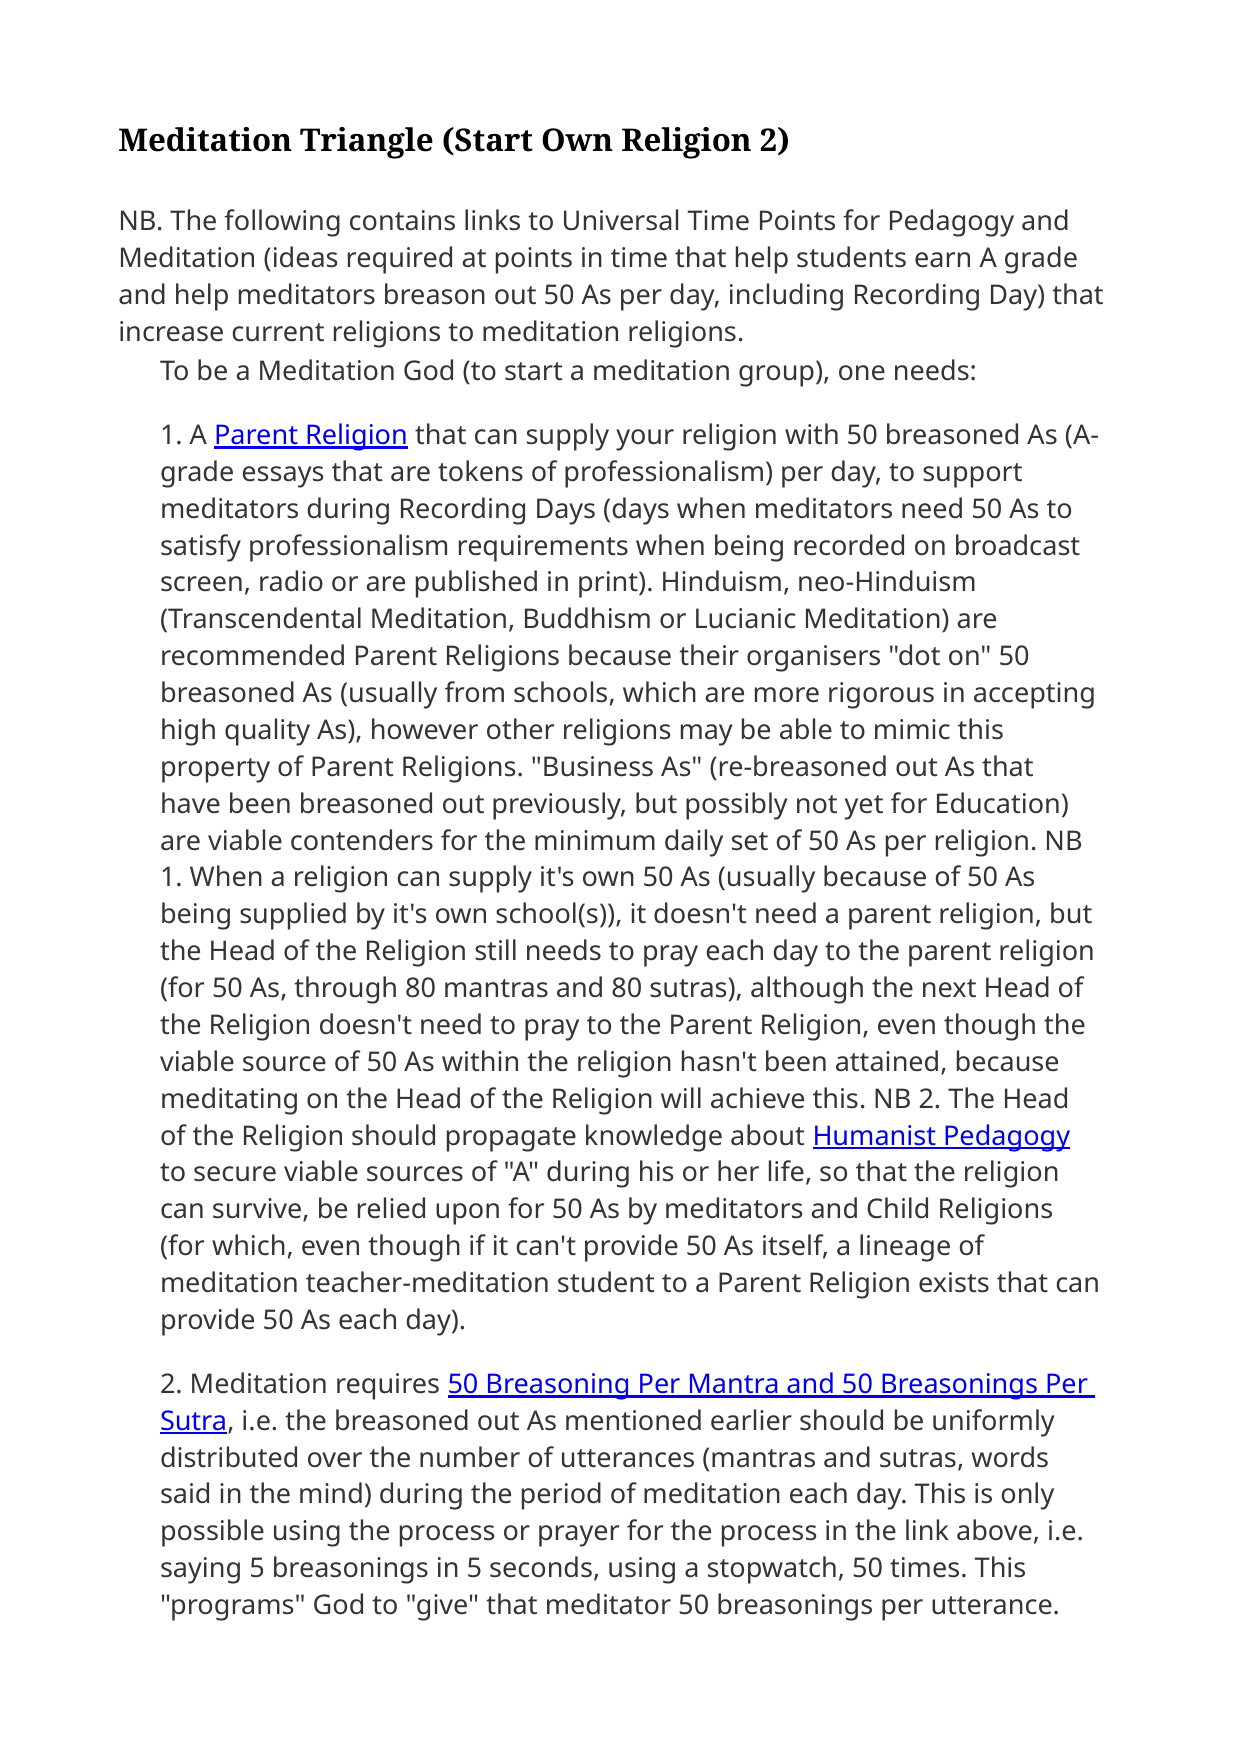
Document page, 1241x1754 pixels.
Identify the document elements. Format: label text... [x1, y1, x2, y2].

text 1. A Parent Religion that can supply your religion with 50 breasoned As (A-grade essays that are tokens of professionalism) per day, to support meditators during Recording Days (days when meditators need 50 As to satisfy professionalism requirements when being recorded on broadcast screen, radio or are published in print). Hinduism, neo-Hinduism (Transcendental Meditation, Buddhism or Lucianic Meditation) are recommended Parent Religions because their organisers "dot on" 50 breasoned As (usually from schools, which are more rigorous in accepting high quality As), however other religions may be able to mimic this property of Parent Religions. "Business As" (re-breasoned out As that have been breasoned out previously, but possibly not yet for Education) are viable contenders for the minimum daily set of 50 As per religion. NB 1. When a religion can supply it's own 50 As (usually because of 50 As being supplied by it's own school(s)), it doesn't need a parent religion, but the Head of the Religion still needs to pray each day to the parent religion (for 50 As, through 80 mantras and 80 sutras), although the next Head of the Religion doesn't need to pray to the Parent Religion, even though the viable source of 50 As within the religion hasn't been attained, because meditating on the Head of the Religion will achieve this. NB 2. The Head of the Religion should propagate knowledge about Humanist Pedagogy to secure viable sources of "A" during his or her life, so that the religion can survive, be relied upon for 50 As by meditators and Child Religions (for which, even though if it can't provide 50 As itself, a lineage of meditation teacher-meditation student to a Parent Religion exists that can provide 50 As each day). [160, 415, 1101, 1337]
text NB. The following contains links to Universal Time Points for Pedagogy and Meditation (ideas required at points in time that help students earn A grade and help meditators breason out 50 As per day, including Recording Day) that increase current religions to meditation religions. [118, 202, 1122, 349]
text Meditation Triangle (Start Own Religion 2) [118, 118, 1122, 161]
text 2. Meditation requires 50 Breasoning Per Mantra and 50 Breasonings Per Sutra, i.e. the breasoned out As mentioned earlier should be uniformly distributed over the number of utterances (mantras and sutras, words said in the mind) during the period of meditation each day. This is only possible using the process or prayer for the process in the link above, i.e. saying 5 breasonings in 5 seconds, using a stopwatch, 50 times. This "programs" God to "give" that meditator 50 breasonings per utterance. [160, 1364, 1101, 1622]
text To be a Meditation God (to start a meditation group), one needs: [160, 351, 1101, 388]
